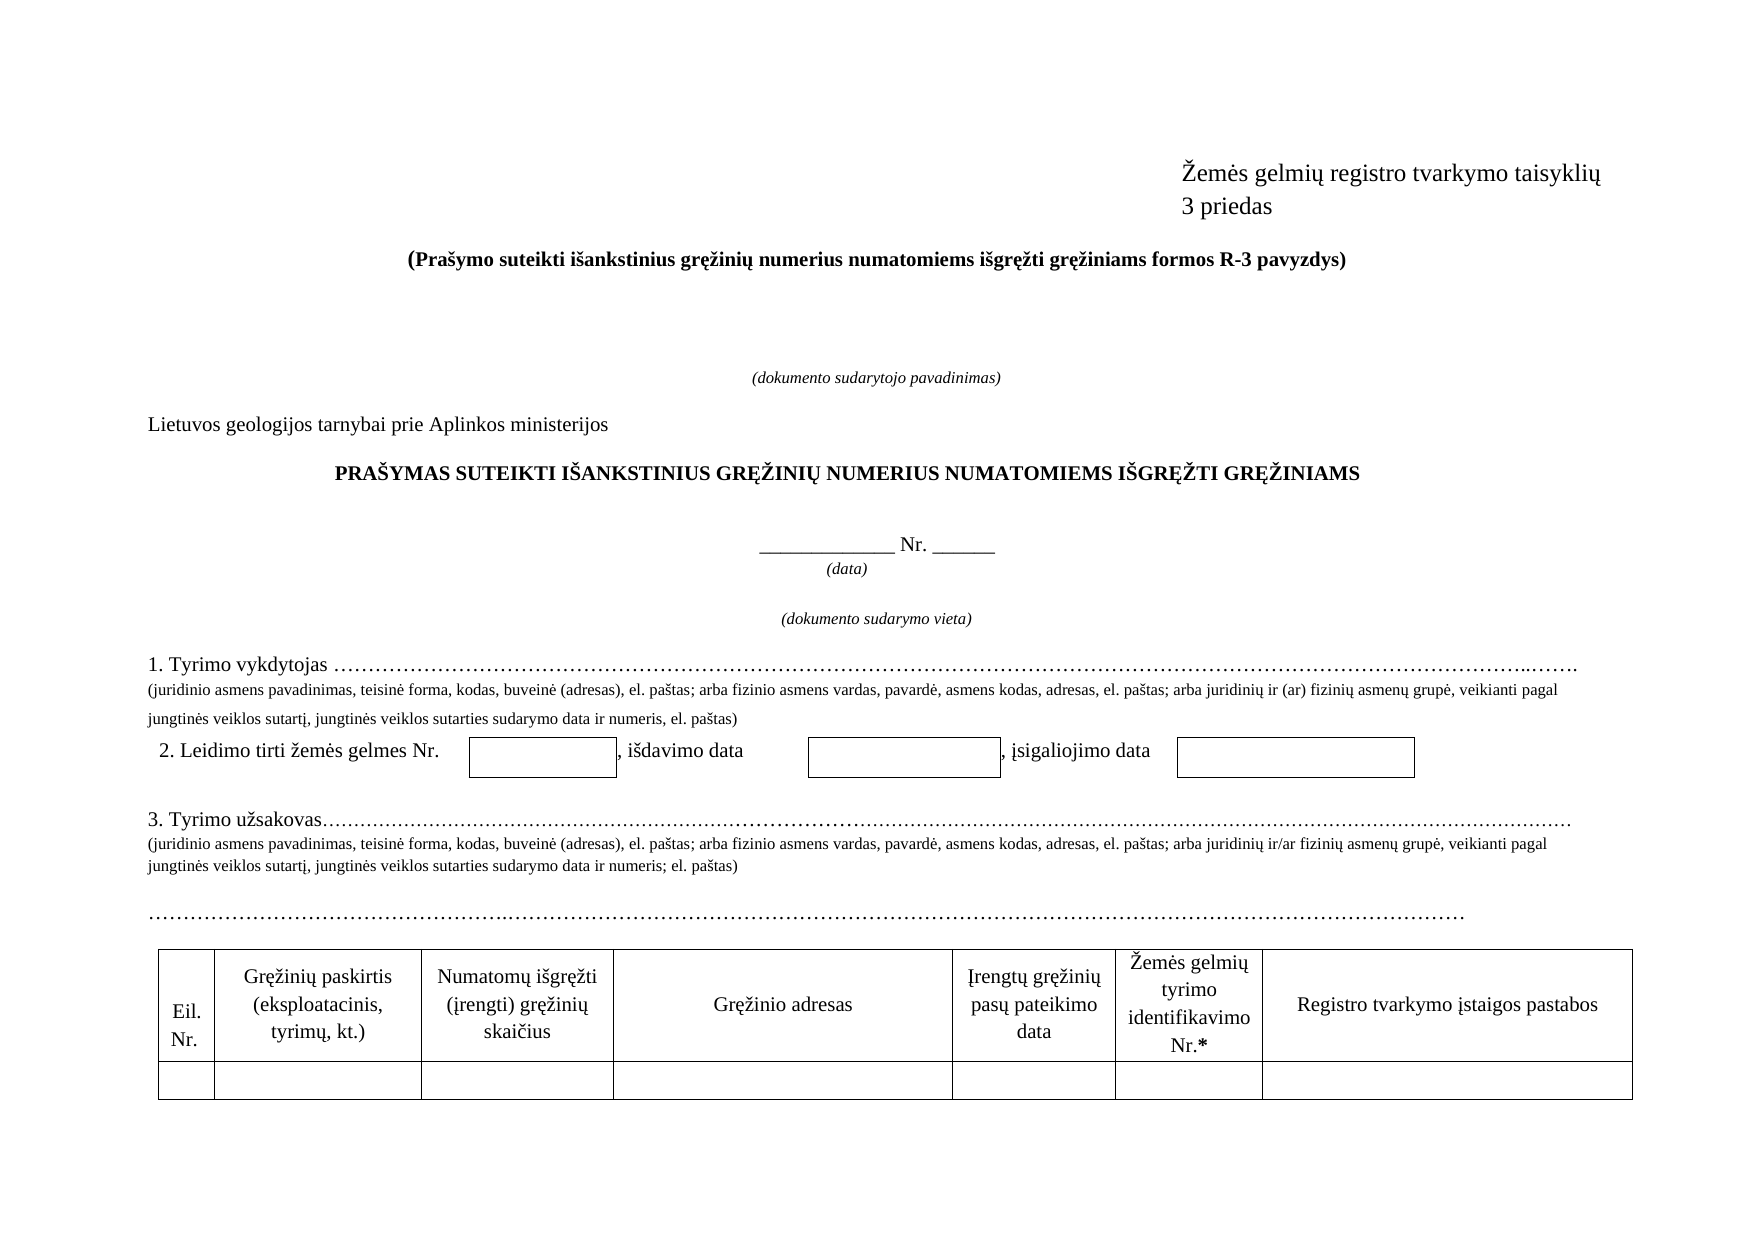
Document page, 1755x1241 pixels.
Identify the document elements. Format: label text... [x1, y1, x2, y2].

text 3. Tyrimo užsakovas……………………………………………………………………………………………………………………………………………………………………………… [148, 806, 1606, 831]
text (juridinio asmens pavadinimas, teisinė forma, kodas, buveinė (adresas), el. paštas; arba fizinio asmens vardas, pavardė, asmens kodas, adresas, el. paštas; arba juridinių ir (ar) fizinių asmenų grupė, veikianti pagal [148, 680, 1606, 699]
text Žemės gelmių registro tvarkymo taisyklių [1123, 158, 1606, 187]
text jungtinės veiklos sutartį, jungtinės veiklos sutarties sudarymo data ir numeris, el. paštas) [148, 708, 1606, 728]
text …………………………………………….………………………………………………………………………………………………………………………… [148, 899, 1606, 924]
text 1. Tyrimo vykdytojas ………………………………………………………………………………………………………………………………………………………..……. [148, 652, 1606, 676]
text (dokumento sudarytojo pavadinimas) [148, 368, 1606, 387]
text (data) [89, 559, 1606, 578]
table_header Gręžinių paskirtis (eksploatacinis, tyrimų, kt.) [215, 950, 421, 1061]
table_header Gręžinio adresas [614, 950, 952, 1061]
table_header Žemės gelmių tyrimo identifikavimo Nr.* [1116, 950, 1262, 1061]
table_cell [159, 1062, 214, 1099]
text PRAŠYMAS SUTEIKTI IŠANKSTINIUS GRĘŽINIŲ NUMERIUS NUMATOMIEMS IŠGRĘŽTI GRĘŽINIAMS [148, 461, 1547, 485]
table_cell [614, 1062, 952, 1099]
text (dokumento sudarymo vieta) [148, 609, 1606, 628]
table_cell [1263, 1062, 1632, 1099]
text (Prašymo suteikti išankstinius gręžinių numerius numatomiems išgręžti gręžiniams formos R-3 pavyzdys) [148, 246, 1606, 272]
table_cell [953, 1062, 1115, 1099]
table_header Eil. Nr. [159, 950, 214, 1061]
text jungtinės veiklos sutartį, jungtinės veiklos sutarties sudarymo data ir numeris; el. paštas) [148, 856, 1606, 875]
table_header [1178, 738, 1414, 777]
text _____________ Nr. ______ [148, 531, 1606, 556]
text Lietuvos geologijos tarnybai prie Aplinkos ministerijos [148, 412, 1606, 436]
table_header 2. Leidimo tirti žemės gelmes Nr. [159, 737, 469, 777]
table_header Įrengtų gręžinių pasų pateikimo data [953, 950, 1115, 1061]
table_header , išdavimo data [617, 737, 808, 777]
table_header Registro tvarkymo įstaigos pastabos [1263, 950, 1632, 1061]
table_header , įsigaliojimo data [1001, 737, 1177, 777]
table_cell [215, 1062, 421, 1099]
text 3 priedas [1123, 191, 1606, 220]
table_header [809, 738, 1000, 777]
table_cell [422, 1062, 613, 1099]
table_header Numatomų išgręžti (įrengti) gręžinių skaičius [422, 950, 613, 1061]
table_header [470, 738, 616, 777]
table_cell [1116, 1062, 1262, 1099]
text (juridinio asmens pavadinimas, teisinė forma, kodas, buveinė (adresas), el. paštas; arba fizinio asmens vardas, pavardė, asmens kodas, adresas, el. paštas; arba juridinių ir/ar fizinių asmenų grupė, veikianti pagal [148, 834, 1606, 853]
